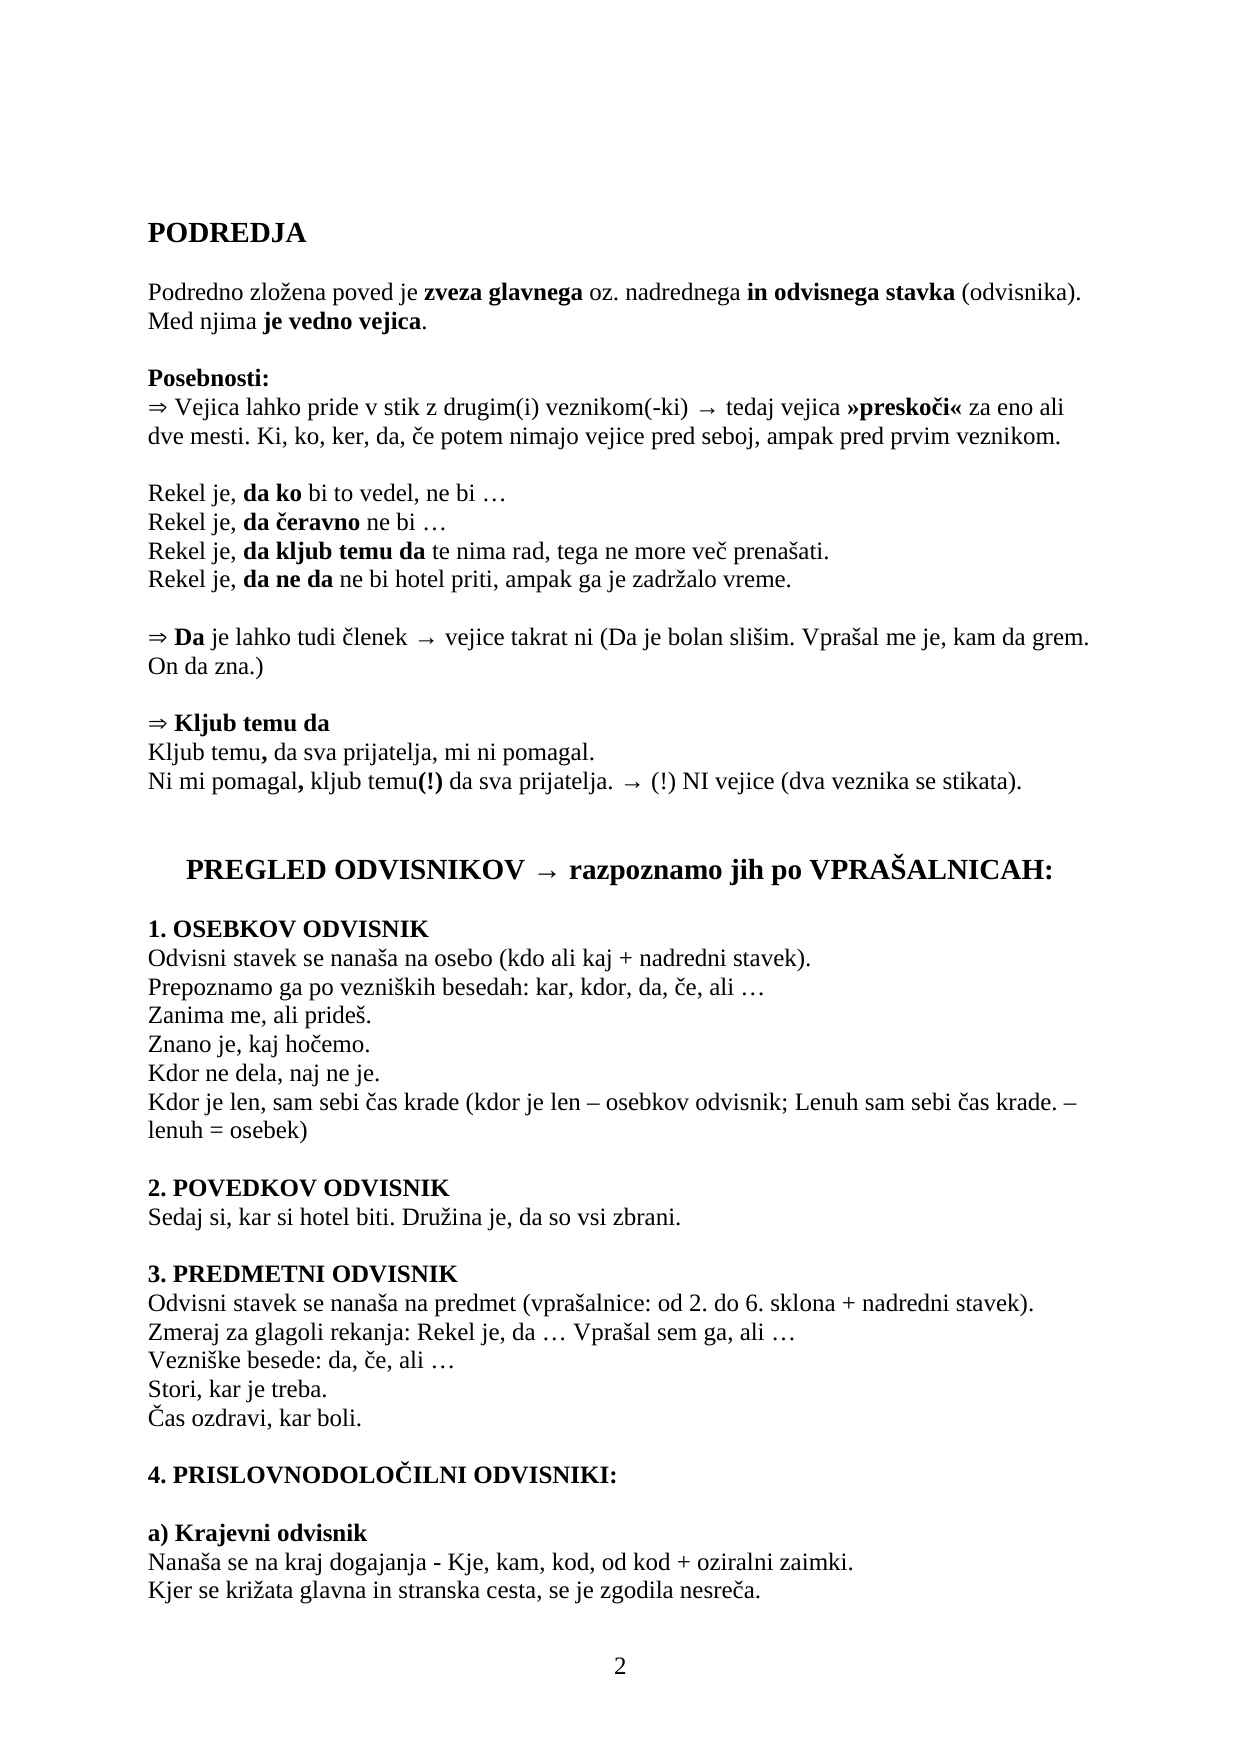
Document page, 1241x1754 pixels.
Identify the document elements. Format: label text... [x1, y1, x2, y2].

text Prepoznamo ga po vezniških besedah: kar, kdor, da, če, ali … [148, 972, 1092, 1001]
text Ni mi pomagal, kljub temu(!) da sva prijatelja. → (!) NI vejice (dva veznika se stikata). [148, 766, 1092, 794]
text PREGLED ODVISNIKOV → razpoznamo jih po VPRAŠALNICAH: [148, 852, 1092, 886]
text Posebnosti: [148, 363, 1092, 392]
text Zmeraj za glagoli rekanja: Rekel je, da … Vprašal sem ga, ali … [148, 1317, 1092, 1346]
text Podredno zložena poved je zveza glavnega oz. nadrednega in odvisnega stavka (odvisnika). Med njima je vedno vejica. [148, 277, 1092, 334]
text Nanaša se na kraj dogajanja - Kje, kam, kod, od kod + oziralni zaimki. [148, 1547, 1092, 1576]
text Zanima me, ali prideš. [148, 1001, 1092, 1029]
text 4. PRISLOVNODOLOČILNI ODVISNIKI: [148, 1461, 1092, 1489]
text Kdor ne dela, naj ne je. [148, 1058, 1092, 1087]
text PODREDJA [148, 215, 1092, 248]
text Rekel je, da ko bi to vedel, ne bi … [148, 478, 1092, 507]
text Rekel je, da kljub temu da te nima rad, tega ne more več prenašati. [148, 536, 1092, 564]
text Odvisni stavek se nanaša na osebo (kdo ali kaj + nadredni stavek). [148, 943, 1092, 972]
text a) Krajevni odvisnik [148, 1518, 1092, 1547]
text Kdor je len, sam sebi čas krade (kdor je len – osebkov odvisnik; Lenuh sam sebi čas krade. – lenuh = osebek) [148, 1087, 1092, 1144]
text  Kljub temu da [148, 708, 1092, 737]
text  Vejica lahko pride v stik z drugim(i) veznikom(-ki) → tedaj vejica »preskoči« za eno ali dve mesti. Ki, ko, ker, da, če potem nimajo vejice pred seboj, ampak pred prvim veznikom. [148, 392, 1092, 449]
text Kjer se križata glavna in stranska cesta, se je zgodila nesreča. [148, 1576, 1092, 1604]
text Stori, kar je treba. [148, 1374, 1092, 1403]
text Znano je, kaj hočemo. [148, 1029, 1092, 1058]
text Čas ozdravi, kar boli. [148, 1403, 1092, 1432]
text Sedaj si, kar si hotel biti. Družina je, da so vsi zbrani. [148, 1202, 1092, 1231]
text Vezniške besede: da, če, ali … [148, 1346, 1092, 1374]
text Odvisni stavek se nanaša na predmet (vprašalnice: od 2. do 6. sklona + nadredni stavek). [148, 1288, 1092, 1317]
text 3. PREDMETNI ODVISNIK [148, 1259, 1092, 1288]
text Rekel je, da čeravno ne bi … [148, 507, 1092, 536]
text Kljub temu, da sva prijatelja, mi ni pomagal. [148, 737, 1092, 766]
text 1. OSEBKOV ODVISNIK [148, 914, 1092, 943]
text 2. POVEDKOV ODVISNIK [148, 1173, 1092, 1202]
text Rekel je, da ne da ne bi hotel priti, ampak ga je zadržalo vreme. [148, 564, 1092, 593]
text  Da je lahko tudi členek → vejice takrat ni (Da je bolan slišim. Vprašal me je, kam da grem. On da zna.) [148, 622, 1092, 679]
